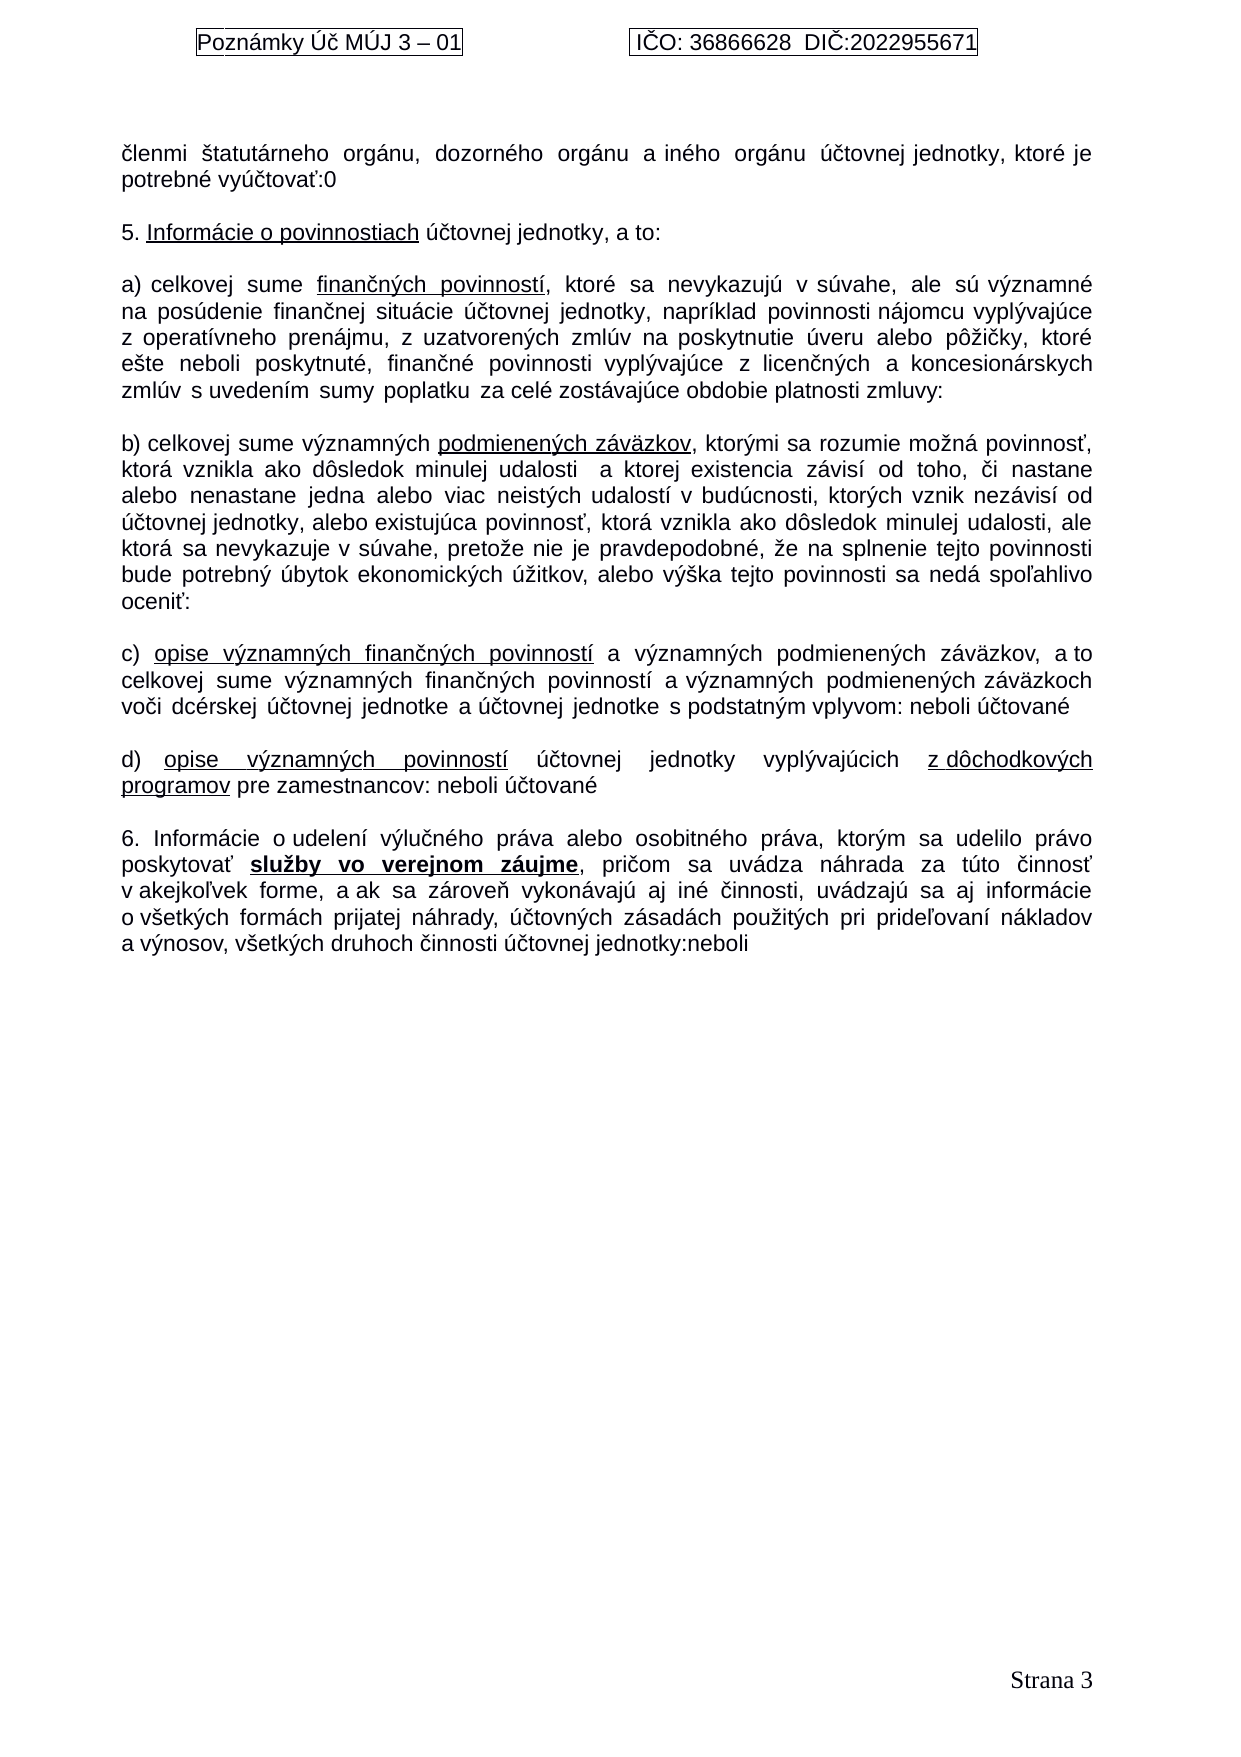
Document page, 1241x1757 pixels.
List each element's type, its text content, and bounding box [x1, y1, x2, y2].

text 5. Informácie o povinnostiach účtovnej jednotky, a to: [121, 219, 1093, 245]
text c) opise významných finančných povinností a významných podmienených záväzkov, a to celkovej sume významných finančných povinností a významných podmienených záväzkoch voči dcérskej účtovnej jednotke a účtovnej jednotke s podstatným vplyvom: neboli účtované [121, 640, 1093, 719]
text 6. Informácie o udelení výlučného práva alebo osobitného práva, ktorým sa udelilo právo poskytovať služby vo verejnom záujme, pričom sa uvádza náhrada za túto činnosť v akejkoľvek forme, a ak sa zároveň vykonávajú aj iné činnosti, uvádzajú sa aj informácie o všetkých formách prijatej náhrady, účtovných zásadách použitých pri prideľovaní nákladov a výnosov, všetkých druhoch činnosti účtovnej jednotky:neboli [121, 825, 1093, 957]
text d) opise významných povinností účtovnej jednotky vyplývajúcich z dôchodkových programov pre zamestnancov: neboli účtované [121, 746, 1093, 798]
text a) celkovej sume finančných povinností, ktoré sa nevykazujú v súvahe, ale sú významné na posúdenie finančnej situácie účtovnej jednotky, napríklad povinnosti nájomcu vyplývajúce z operatívneho prenájmu, z uzatvorených zmlúv na poskytnutie úveru alebo pôžičky, ktoré ešte neboli poskytnuté, finančné povinnosti vyplývajúce z licenčných a koncesionárskych zmlúv s uvedením sumy poplatku za celé zostávajúce obdobie platnosti zmluvy: [121, 271, 1093, 403]
text členmi štatutárneho orgánu, dozorného orgánu a iného orgánu účtovnej jednotky, ktoré je potrebné vyúčtovať:0 [121, 139, 1093, 192]
text b) celkovej sume významných podmienených záväzkov, ktorými sa rozumie možná povinnosť, ktorá vznikla ako dôsledok minulej udalosti a ktorej existencia závisí od toho, či nastane alebo nenastane jedna alebo viac neistých udalostí v budúcnosti, ktorých vznik nezávisí od účtovnej jednotky, alebo existujúca povinnosť, ktorá vznikla ako dôsledok minulej udalosti, ale ktorá sa nevykazuje v súvahe, pretože nie je pravdepodobné, že na splnenie tejto povinnosti bude potrebný úbytok ekonomických úžitkov, alebo výška tejto povinnosti sa nedá spoľahlivo oceniť: [121, 429, 1093, 614]
